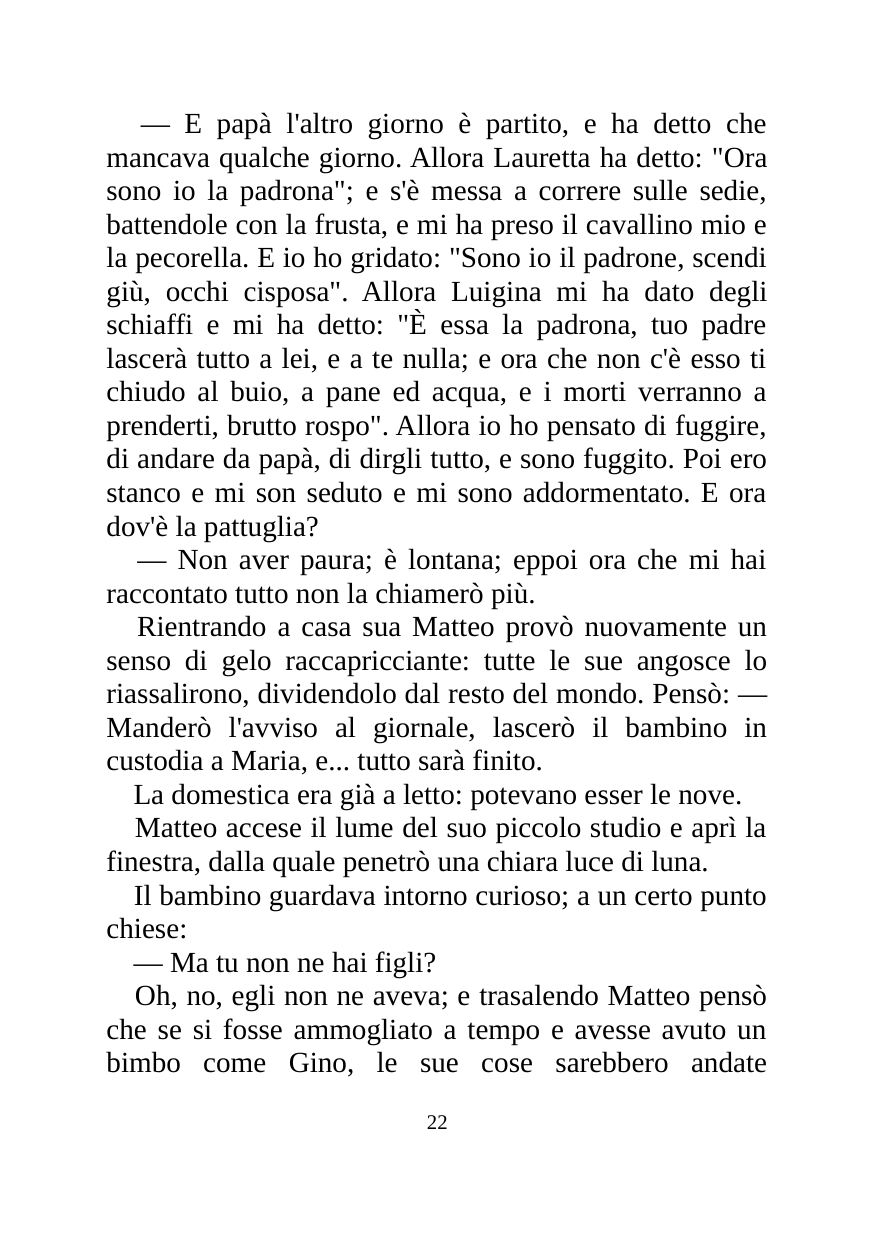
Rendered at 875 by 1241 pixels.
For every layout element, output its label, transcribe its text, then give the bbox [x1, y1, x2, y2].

text — Non aver paura; è lontana; eppoi ora che mi hai raccontato tutto non la chiamerò più. [106, 542, 768, 609]
text Matteo accese il lume del suo piccolo studio e aprì la finestra, dalla quale penetrò una chiara luce di luna. [106, 811, 768, 878]
text Rientrando a casa sua Matteo provò nuovamente un senso di gelo raccapricciante: tutte le sue angosce lo riassalirono, dividendolo dal resto del mondo. Pensò: — Manderò l'avviso al giornale, lascerò il bambino in custodia a Maria, e... tutto sarà finito. [106, 609, 768, 777]
text — Ma tu non ne hai figli? [106, 945, 768, 978]
text La domestica era già a letto: potevano esser le nove. [106, 777, 768, 811]
text Il bambino guardava intorno curioso; a un certo punto chiese: [106, 878, 768, 945]
text Oh, no, egli non ne aveva; e trasalendo Matteo pensò che se si fosse ammogliato a tempo e avesse avuto un bimbo come Gino, le sue cose sarebbero andate [106, 978, 768, 1079]
text — E papà l'altro giorno è partito, e ha detto che mancava qualche giorno. Allora Lauretta ha detto: "Ora sono io la padrona"; e s'è messa a correre sulle sedie, battendole con la frusta, e mi ha preso il cavallino mio e la pecorella. E io ho gridato: "Sono io il padrone, scendi giù, occhi cisposa". Allora Luigina mi ha dato degli schiaffi e mi ha detto: "È essa la padrona, tuo padre lascerà tutto a lei, e a te nulla; e ora che non c'è esso ti chiudo al buio, a pane ed acqua, e i morti verranno a prenderti, brutto rospo". Allora io ho pensato di fuggire, di andare da papà, di dirgli tutto, e sono fuggito. Poi ero stanco e mi son seduto e mi sono addormentato. E ora dov'è la pattuglia? [106, 106, 768, 542]
